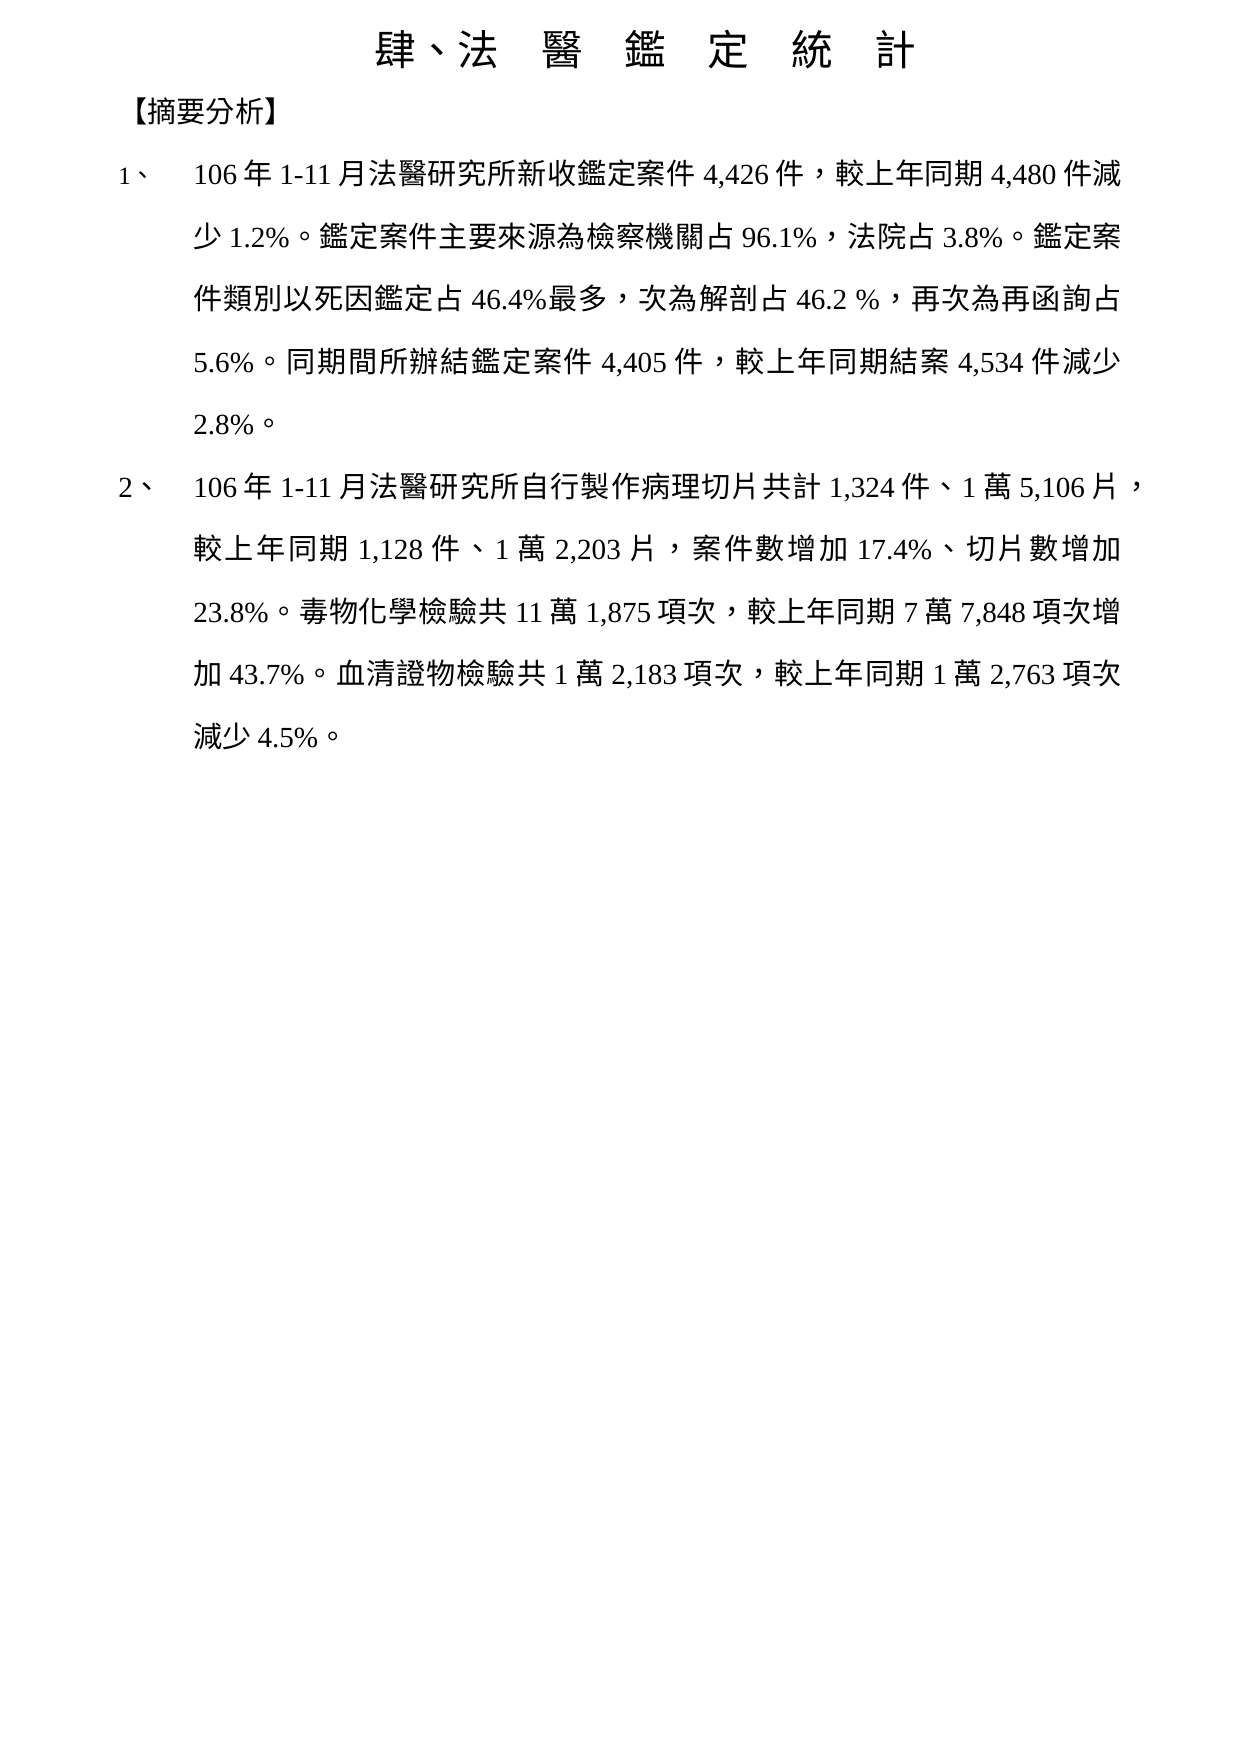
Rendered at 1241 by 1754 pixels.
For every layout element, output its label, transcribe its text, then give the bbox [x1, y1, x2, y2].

text 肆、法 醫 鑑 定 統 計 [118, 5, 1122, 68]
text 【摘要分析】 [118, 68, 1122, 130]
list 106年1-11月法醫研究所自行製作病理切片共計1,324件、1萬5,106片，較上年同期1,128件、1萬2,203片，案件數增加17.4%、切片數增加23.8%。毒物化學檢驗共11萬1,875項次，較上年同期7萬7,848項次增加43.7%。血清證物檢驗共1萬2,183項次，較上年同期1萬2,763項次減少4.5%。 [118, 443, 1122, 755]
list 106年1-11月法醫研究所新收鑑定案件4,426件，較上年同期4,480件減少1.2%。鑑定案件主要來源為檢察機關占96.1%，法院占3.8%。鑑定案件類別以死因鑑定占46.4%最多，次為解剖占46.2 %，再次為再函詢占5.6%。同期間所辦結鑑定案件4,405件，較上年同期結案4,534件減少2.8%。 [118, 130, 1122, 443]
